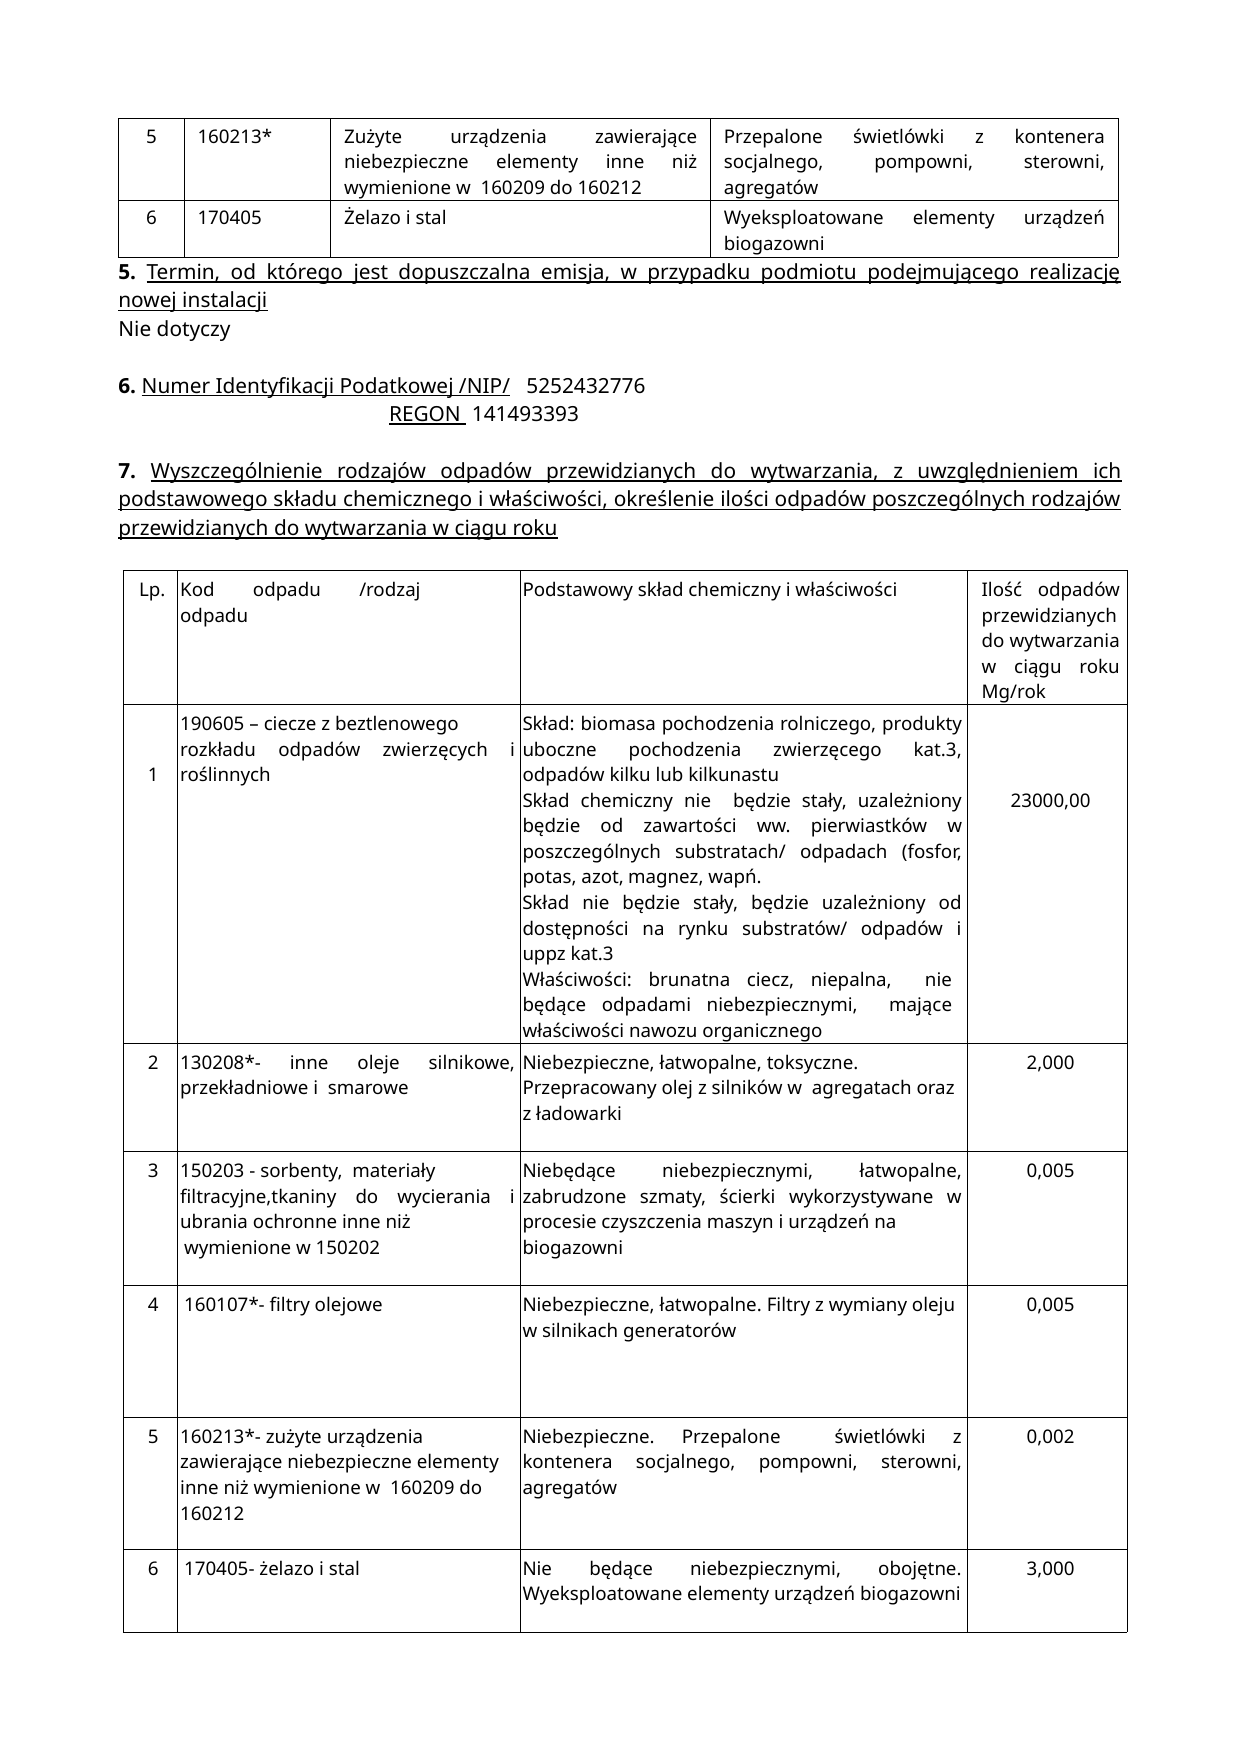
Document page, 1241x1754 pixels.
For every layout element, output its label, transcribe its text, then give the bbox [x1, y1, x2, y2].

text 5. Termin, od którego jest dopuszczalna emisja, w przypadku podmiotu podejmującego realizację nowej instalacji [118, 257, 1122, 314]
table_cell 0,005 [968, 1152, 1127, 1285]
table_cell 160213* [185, 119, 330, 200]
table_cell 3,000 [968, 1550, 1127, 1632]
table_cell 160213*- zużyte urządzenia zawierające niebezpieczne elementy inne niż wymienione w 160209 do 160212 [178, 1418, 520, 1549]
table_cell 5 [119, 119, 184, 200]
table_header Lp. [124, 571, 177, 704]
table_cell 2,000 [968, 1044, 1127, 1151]
table_cell 5 [124, 1418, 177, 1549]
table_cell 3 [124, 1152, 177, 1285]
table_cell 1 [124, 705, 177, 1042]
table_cell Żelazo i stal [331, 201, 710, 257]
table_cell Niebezpieczne. Przepalone świetlówki z kontenera socjalnego, pompowni, sterowni, agregatów [521, 1418, 967, 1549]
table_header Kod odpadu /rodzaj odpadu [178, 571, 520, 704]
table_cell 4 [124, 1286, 177, 1417]
text 6. Numer Identyfikacji Podatkowej /NIP/ 5252432776 [118, 371, 1122, 399]
table_cell 0,005 [968, 1286, 1127, 1417]
table_cell Niebędące niebezpiecznymi, łatwopalne, zabrudzone szmaty, ścierki wykorzystywane w procesie czyszczenia maszyn i urządzeń na biogazowni [521, 1152, 967, 1285]
table_header Ilość odpadów przewidzianych do wytwarzania w ciągu roku Mg/rok [968, 571, 1127, 704]
table_cell 130208*- inne oleje silnikowe, przekładniowe i smarowe [178, 1044, 520, 1151]
table_cell Zużyte urządzenia zawierające niebezpieczne elementy inne niż wymienione w 160209 do 160212 [331, 119, 710, 200]
text REGON 141493393 [118, 399, 1122, 428]
table_cell 2 [124, 1044, 177, 1151]
text Nie dotyczy [118, 314, 1122, 342]
table_cell 190605 – ciecze z beztlenowego rozkładu odpadów zwierzęcych i roślinnych [178, 705, 520, 1042]
table_cell 150203 - sorbenty, materiały filtracyjne,tkaniny do wycierania i ubrania ochronne inne niż wymienione w 150202 [178, 1152, 520, 1285]
table_cell 170405- żelazo i stal [178, 1550, 520, 1632]
table_cell Przepalone świetlówki z kontenera socjalnego, pompowni, sterowni, agregatów [711, 119, 1118, 200]
table_cell 170405 [185, 201, 330, 257]
table_cell Skład: biomasa pochodzenia rolniczego, produkty uboczne pochodzenia zwierzęcego kat.3, odpadów kilku lub kilkunastu Skład chemiczny nie będzie stały, uzależniony będzie od zawartości ww. pierwiastków w poszczególnych substratach/ odpadach (fosfor, potas, azot, magnez, wapń. Skład nie będzie stały, będzie uzależniony od dostępności na rynku substratów/ odpadów i uppz kat.3 Właściwości: brunatna ciecz, niepalna, nie będące odpadami niebezpiecznymi, mające właściwości nawozu organicznego [521, 705, 967, 1042]
table_cell Niebezpieczne, łatwopalne. Filtry z wymiany oleju w silnikach generatorów [521, 1286, 967, 1417]
table_cell 6 [119, 201, 184, 257]
text 7. Wyszczególnienie rodzajów odpadów przewidzianych do wytwarzania, z uwzględnieniem ich podstawowego składu chemicznego i właściwości, określenie ilości odpadów poszczególnych rodzajów przewidzianych do wytwarzania w ciągu roku [118, 456, 1122, 541]
table_cell 160107*- filtry olejowe [178, 1286, 520, 1417]
table_cell 6 [124, 1550, 177, 1632]
table_cell Nie będące niebezpiecznymi, obojętne. Wyeksploatowane elementy urządzeń biogazowni [521, 1550, 967, 1632]
table_cell 23000,00 [968, 705, 1127, 1042]
table_cell 0,002 [968, 1418, 1127, 1549]
table_cell Niebezpieczne, łatwopalne, toksyczne. Przepracowany olej z silników w agregatach oraz z ładowarki [521, 1044, 967, 1151]
table_header Podstawowy skład chemiczny i właściwości [521, 571, 967, 704]
table_cell Wyeksploatowane elementy urządzeń biogazowni [711, 201, 1118, 257]
